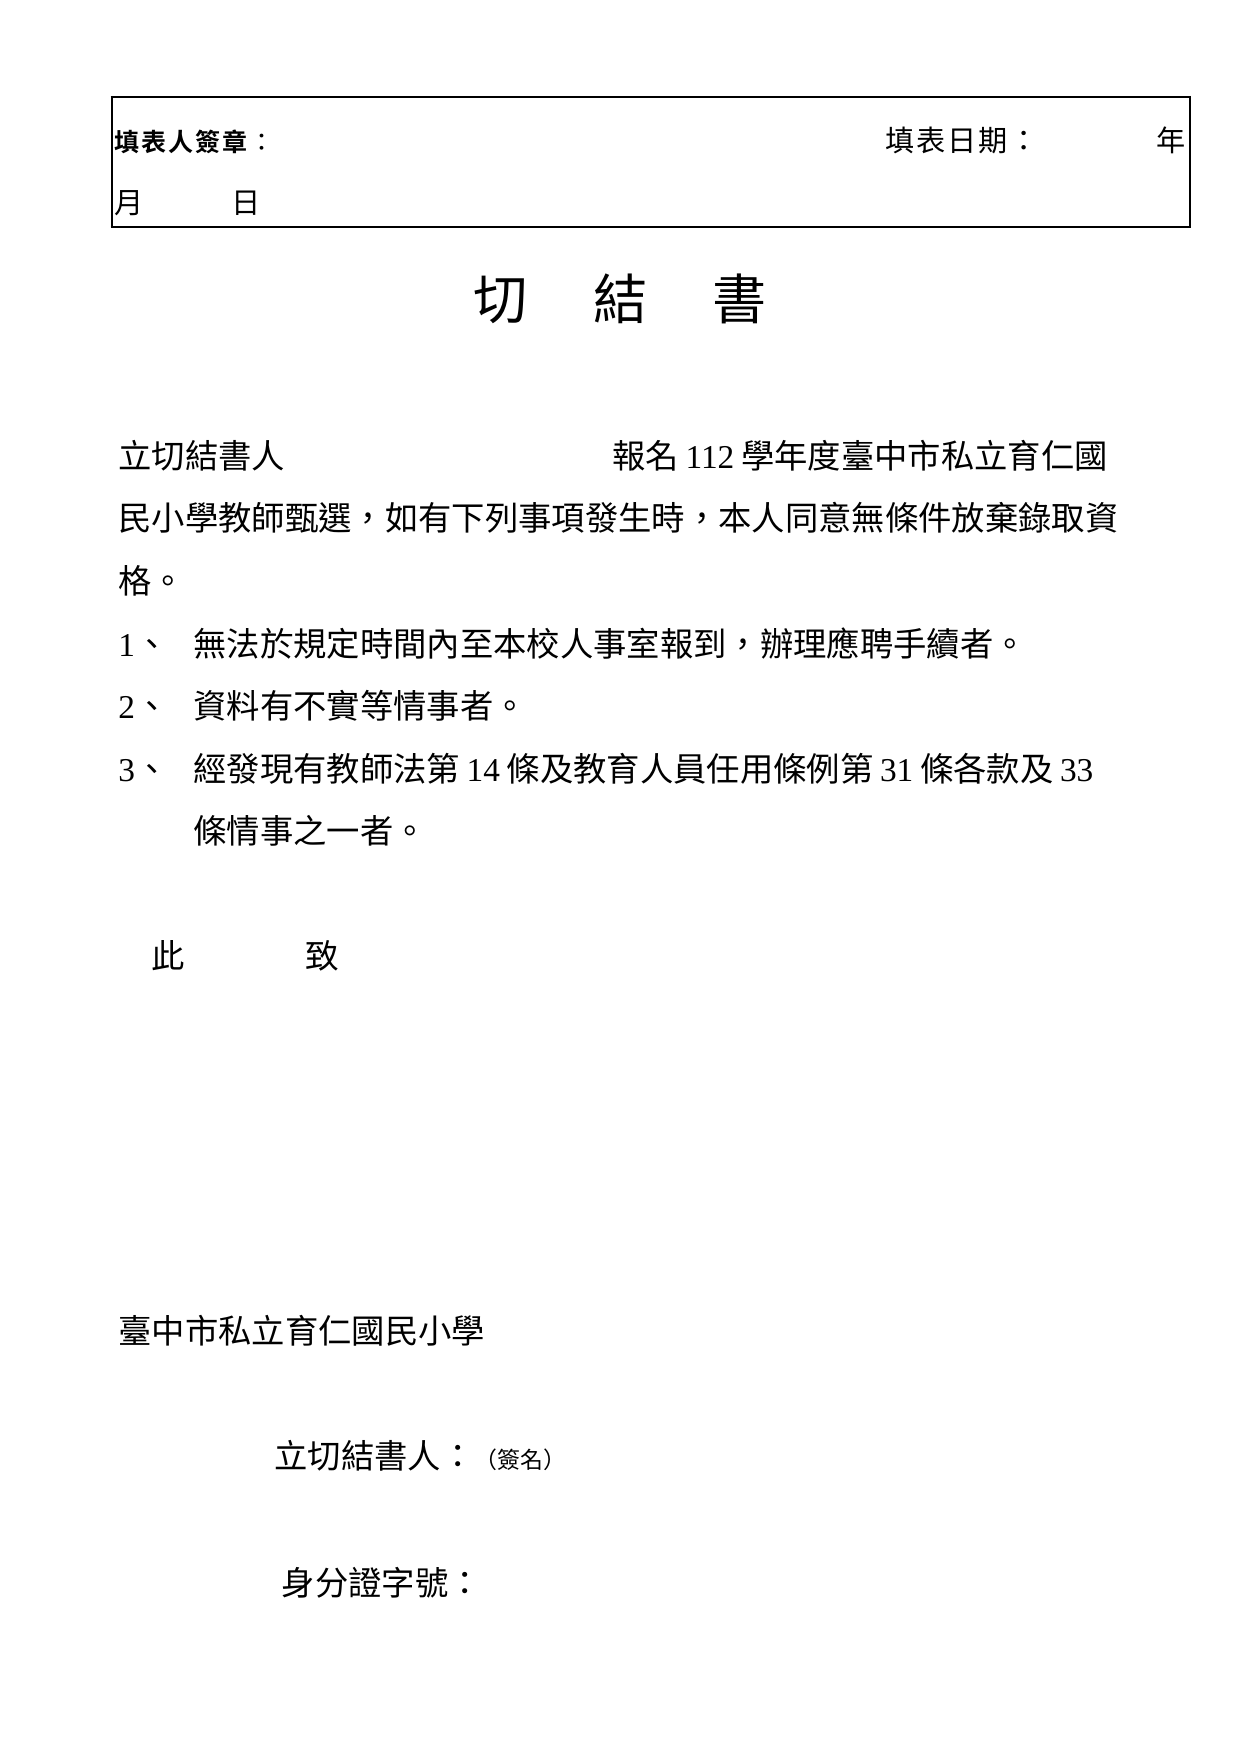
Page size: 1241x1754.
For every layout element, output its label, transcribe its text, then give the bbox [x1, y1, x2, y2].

list 無法於規定時間內至本校人事室報到，辦理應聘手續者。 [118, 603, 1122, 665]
text 立切結書人 報名112學年度臺中市私立育仁國民小學教師甄選，如有下列事項發生時，本人同意無條件放棄錄取資格。 [118, 415, 1122, 603]
text 身分證字號： [118, 1540, 1122, 1603]
text 此 致 [118, 915, 1122, 978]
list 資料有不實等情事者。 [118, 665, 1122, 728]
text 切 結 書 [118, 228, 1122, 353]
text 臺中市私立育仁國民小學 [118, 1290, 1122, 1353]
list 經發現有教師法第14條及教育人員任用條例第31條各款及33條情事之一者。 [118, 728, 1122, 853]
table_cell 填表人簽章： 填表日期： 年 月 日 [113, 98, 1189, 226]
text 立切結書人：（簽名） [118, 1415, 1122, 1478]
